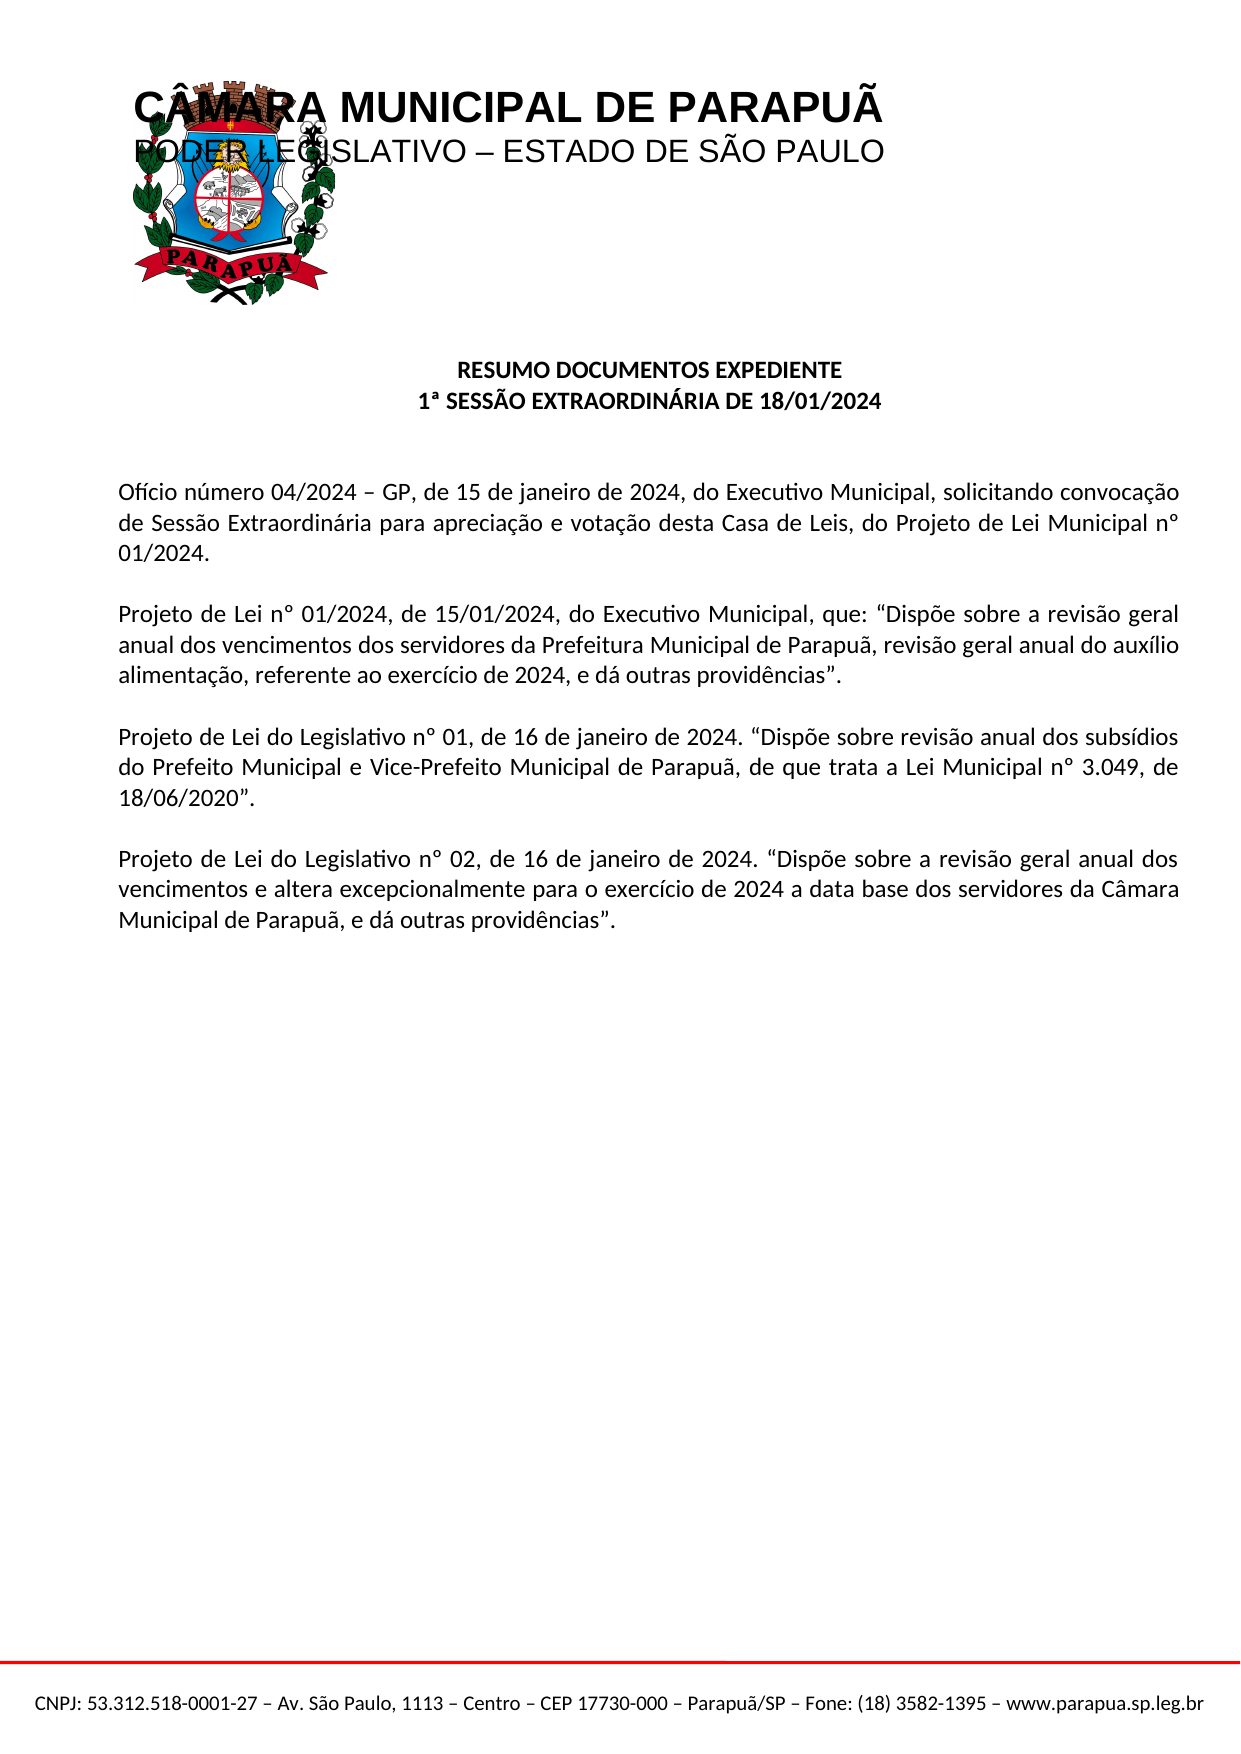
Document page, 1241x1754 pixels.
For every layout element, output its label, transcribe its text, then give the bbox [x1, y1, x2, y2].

text Projeto de Lei do Legislativo nº 02, de 16 de janeiro de 2024. “Dispõe sobre a revisão geral anual dos vencimentos e altera excepcionalmente para o exercício de 2024 a data base dos servidores da Câmara Municipal de Parapuã, e dá outras providências”. [118, 843, 1181, 934]
text Ofício número 04/2024 – GP, de 15 de janeiro de 2024, do Executivo Municipal, solicitando convocação de Sessão Extraordinária para apreciação e votação desta Casa de Leis, do Projeto de Lei Municipal nº 01/2024. [118, 476, 1181, 568]
text RESUMO DOCUMENTOS EXPEDIENTE [118, 354, 1181, 385]
text 1ª SESSÃO EXTRAORDINÁRIA DE 18/01/2024 [118, 385, 1181, 415]
text Projeto de Lei do Legislativo nº 01, de 16 de janeiro de 2024. “Dispõe sobre revisão anual dos subsídios do Prefeito Municipal e Vice-Prefeito Municipal de Parapuã, de que trata a Lei Municipal nº 3.049, de 18/06/2020”. [118, 721, 1181, 812]
text Projeto de Lei nº 01/2024, de 15/01/2024, do Executivo Municipal, que: “Dispõe sobre a revisão geral anual dos vencimentos dos servidores da Prefeitura Municipal de Parapuã, revisão geral anual do auxílio alimentação, referente ao exercício de 2024, e dá outras providências”. [118, 598, 1181, 690]
picture [133, 81, 336, 305]
